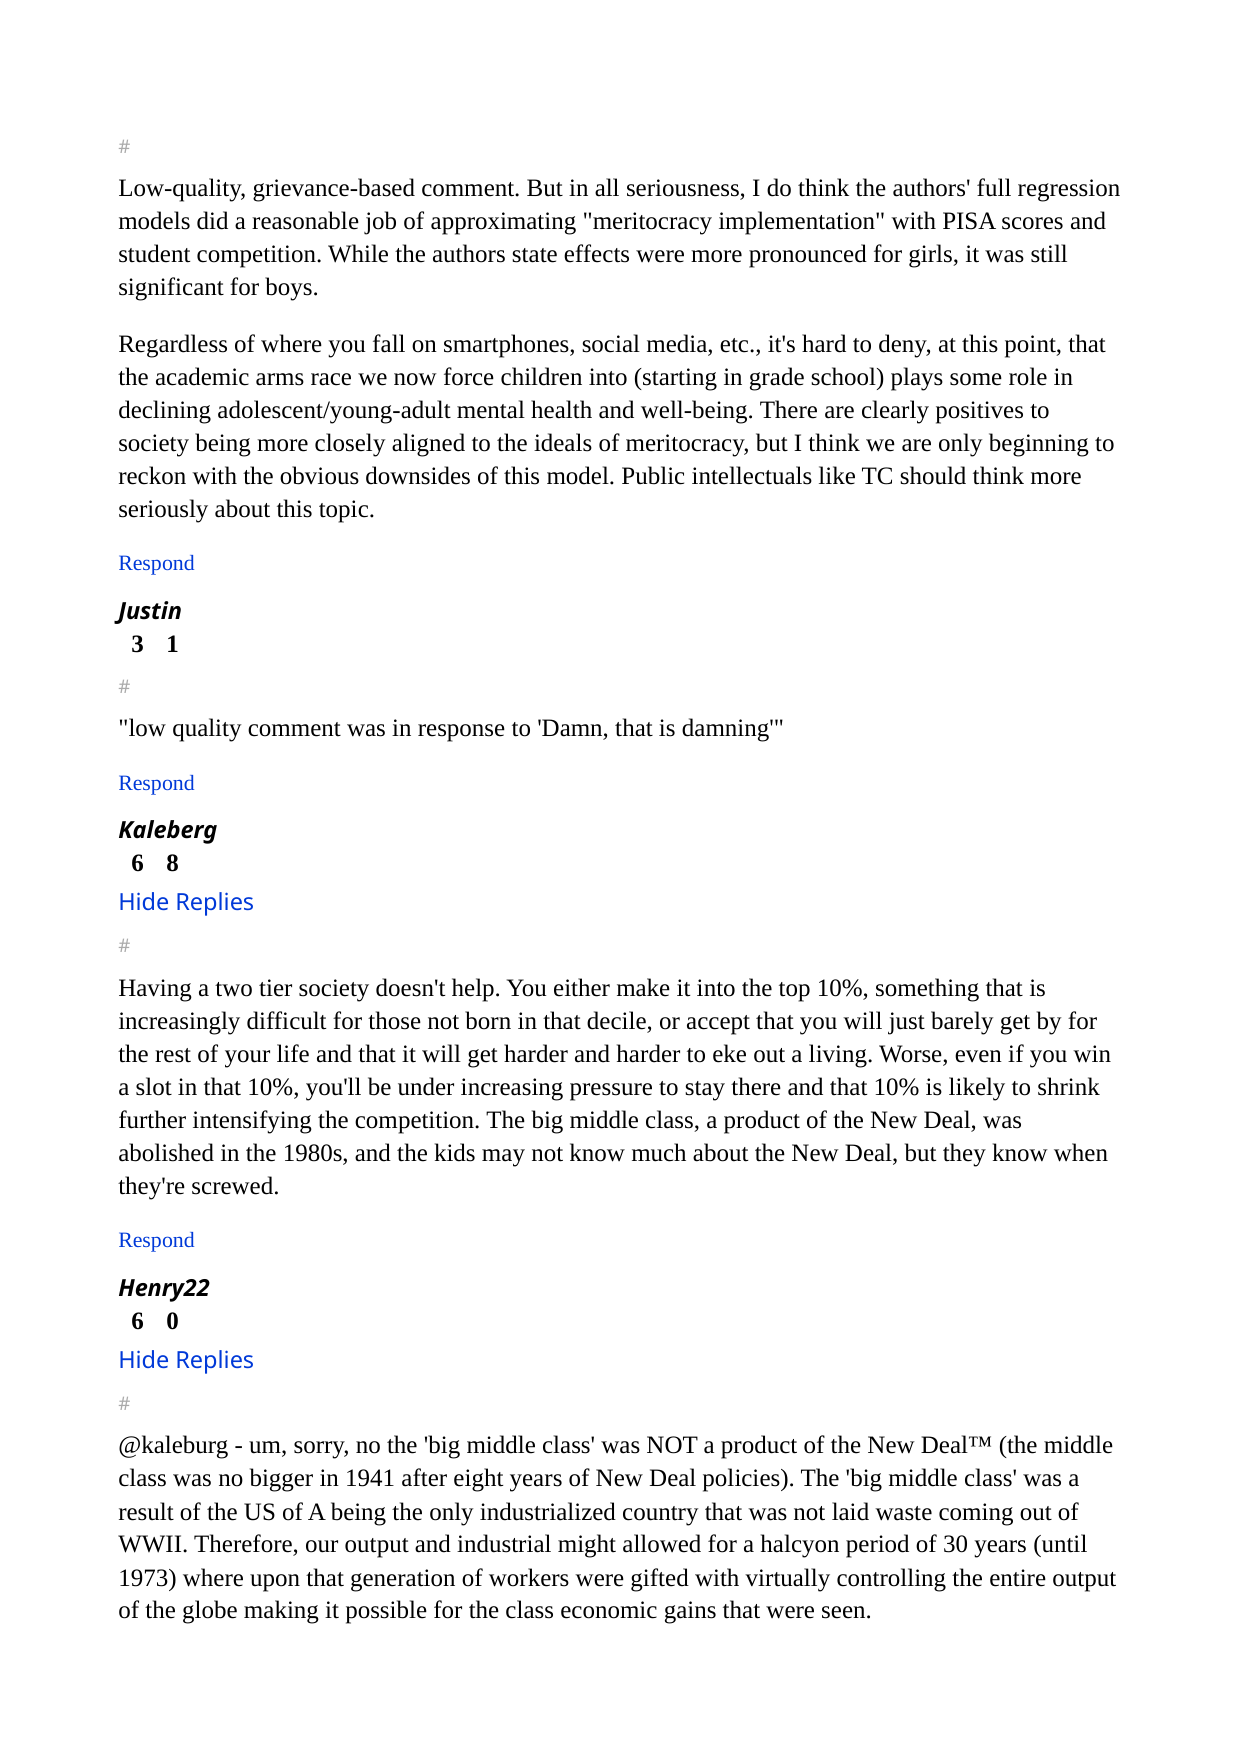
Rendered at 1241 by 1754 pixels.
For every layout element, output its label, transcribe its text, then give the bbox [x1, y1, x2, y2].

table_header [118, 629, 131, 658]
text # [118, 917, 1122, 958]
subtitle Henry22 [118, 1271, 1122, 1303]
table_header 8 [166, 848, 194, 877]
text Hide Replies [118, 877, 1122, 917]
table_header 6 [131, 1306, 154, 1335]
text Low-quality, grievance-based comment. But in all seriousness, I do think the authors' full regression models did a reasonable job of approximating "meritocracy implementation" with PISA scores and student competition. While the authors state effects were more pronounced for girls, it was still significant for boys. [118, 173, 1122, 301]
text # [118, 658, 1122, 698]
text "low quality comment was in response to 'Damn, that is damning'" [118, 713, 1122, 742]
table_header 0 [166, 1306, 194, 1335]
table_header 6 [131, 848, 154, 877]
table_header [118, 848, 131, 877]
text Respond [118, 550, 1122, 576]
text Respond [118, 769, 1122, 795]
table_header [118, 1306, 131, 1335]
text Regardless of where you fall on smartphones, social media, etc., it's hard to deny, at this point, that the academic arms race we now force children into (starting in grade school) plays some role in declining adolescent/young-adult mental health and well-being. There are clearly positives to society being more closely aligned to the ideals of meritocracy, but I think we are only beginning to reckon with the obvious downsides of this model. Public intellectuals like TC should think more seriously about this topic. [118, 329, 1122, 523]
subtitle Kaleberg [118, 813, 1122, 845]
text Having a two tier society doesn't help. You either make it into the top 10%, something that is increasingly difficult for those not born in that decile, or accept that you will just barely get by for the rest of your life and that it will get harder and harder to eke out a living. Worse, even if you win a slot in that 10%, you'll be under increasing pressure to stay there and that 10% is likely to shrink further intensifying the competition. The big middle class, a product of the New Deal, was abolished in the 1980s, and the kids may not know much about the New Deal, but they know when they're screwed. [118, 973, 1122, 1199]
text Hide Replies [118, 1335, 1122, 1375]
table_header [155, 629, 166, 658]
table_header [155, 848, 166, 877]
table_header [155, 1306, 166, 1335]
text @kaleburg - um, sorry, no the 'big middle class' was NOT a product of the New Deal™ (the middle class was no bigger in 1941 after eight years of New Deal policies). The 'big middle class' was a result of the US of A being the only industrialized country that was not laid waste coming out of WWII. Therefore, our output and industrial might allowed for a halcyon period of 30 years (until 1973) where upon that generation of workers were gifted with virtually controlling the entire output of the globe making it possible for the class economic gains that were seen. [118, 1431, 1122, 1624]
text Respond [118, 1227, 1122, 1252]
text # [118, 1375, 1122, 1416]
table_header 3 [131, 629, 154, 658]
subtitle Justin [118, 594, 1122, 626]
table_header 1 [166, 629, 194, 658]
text # [118, 118, 1122, 159]
